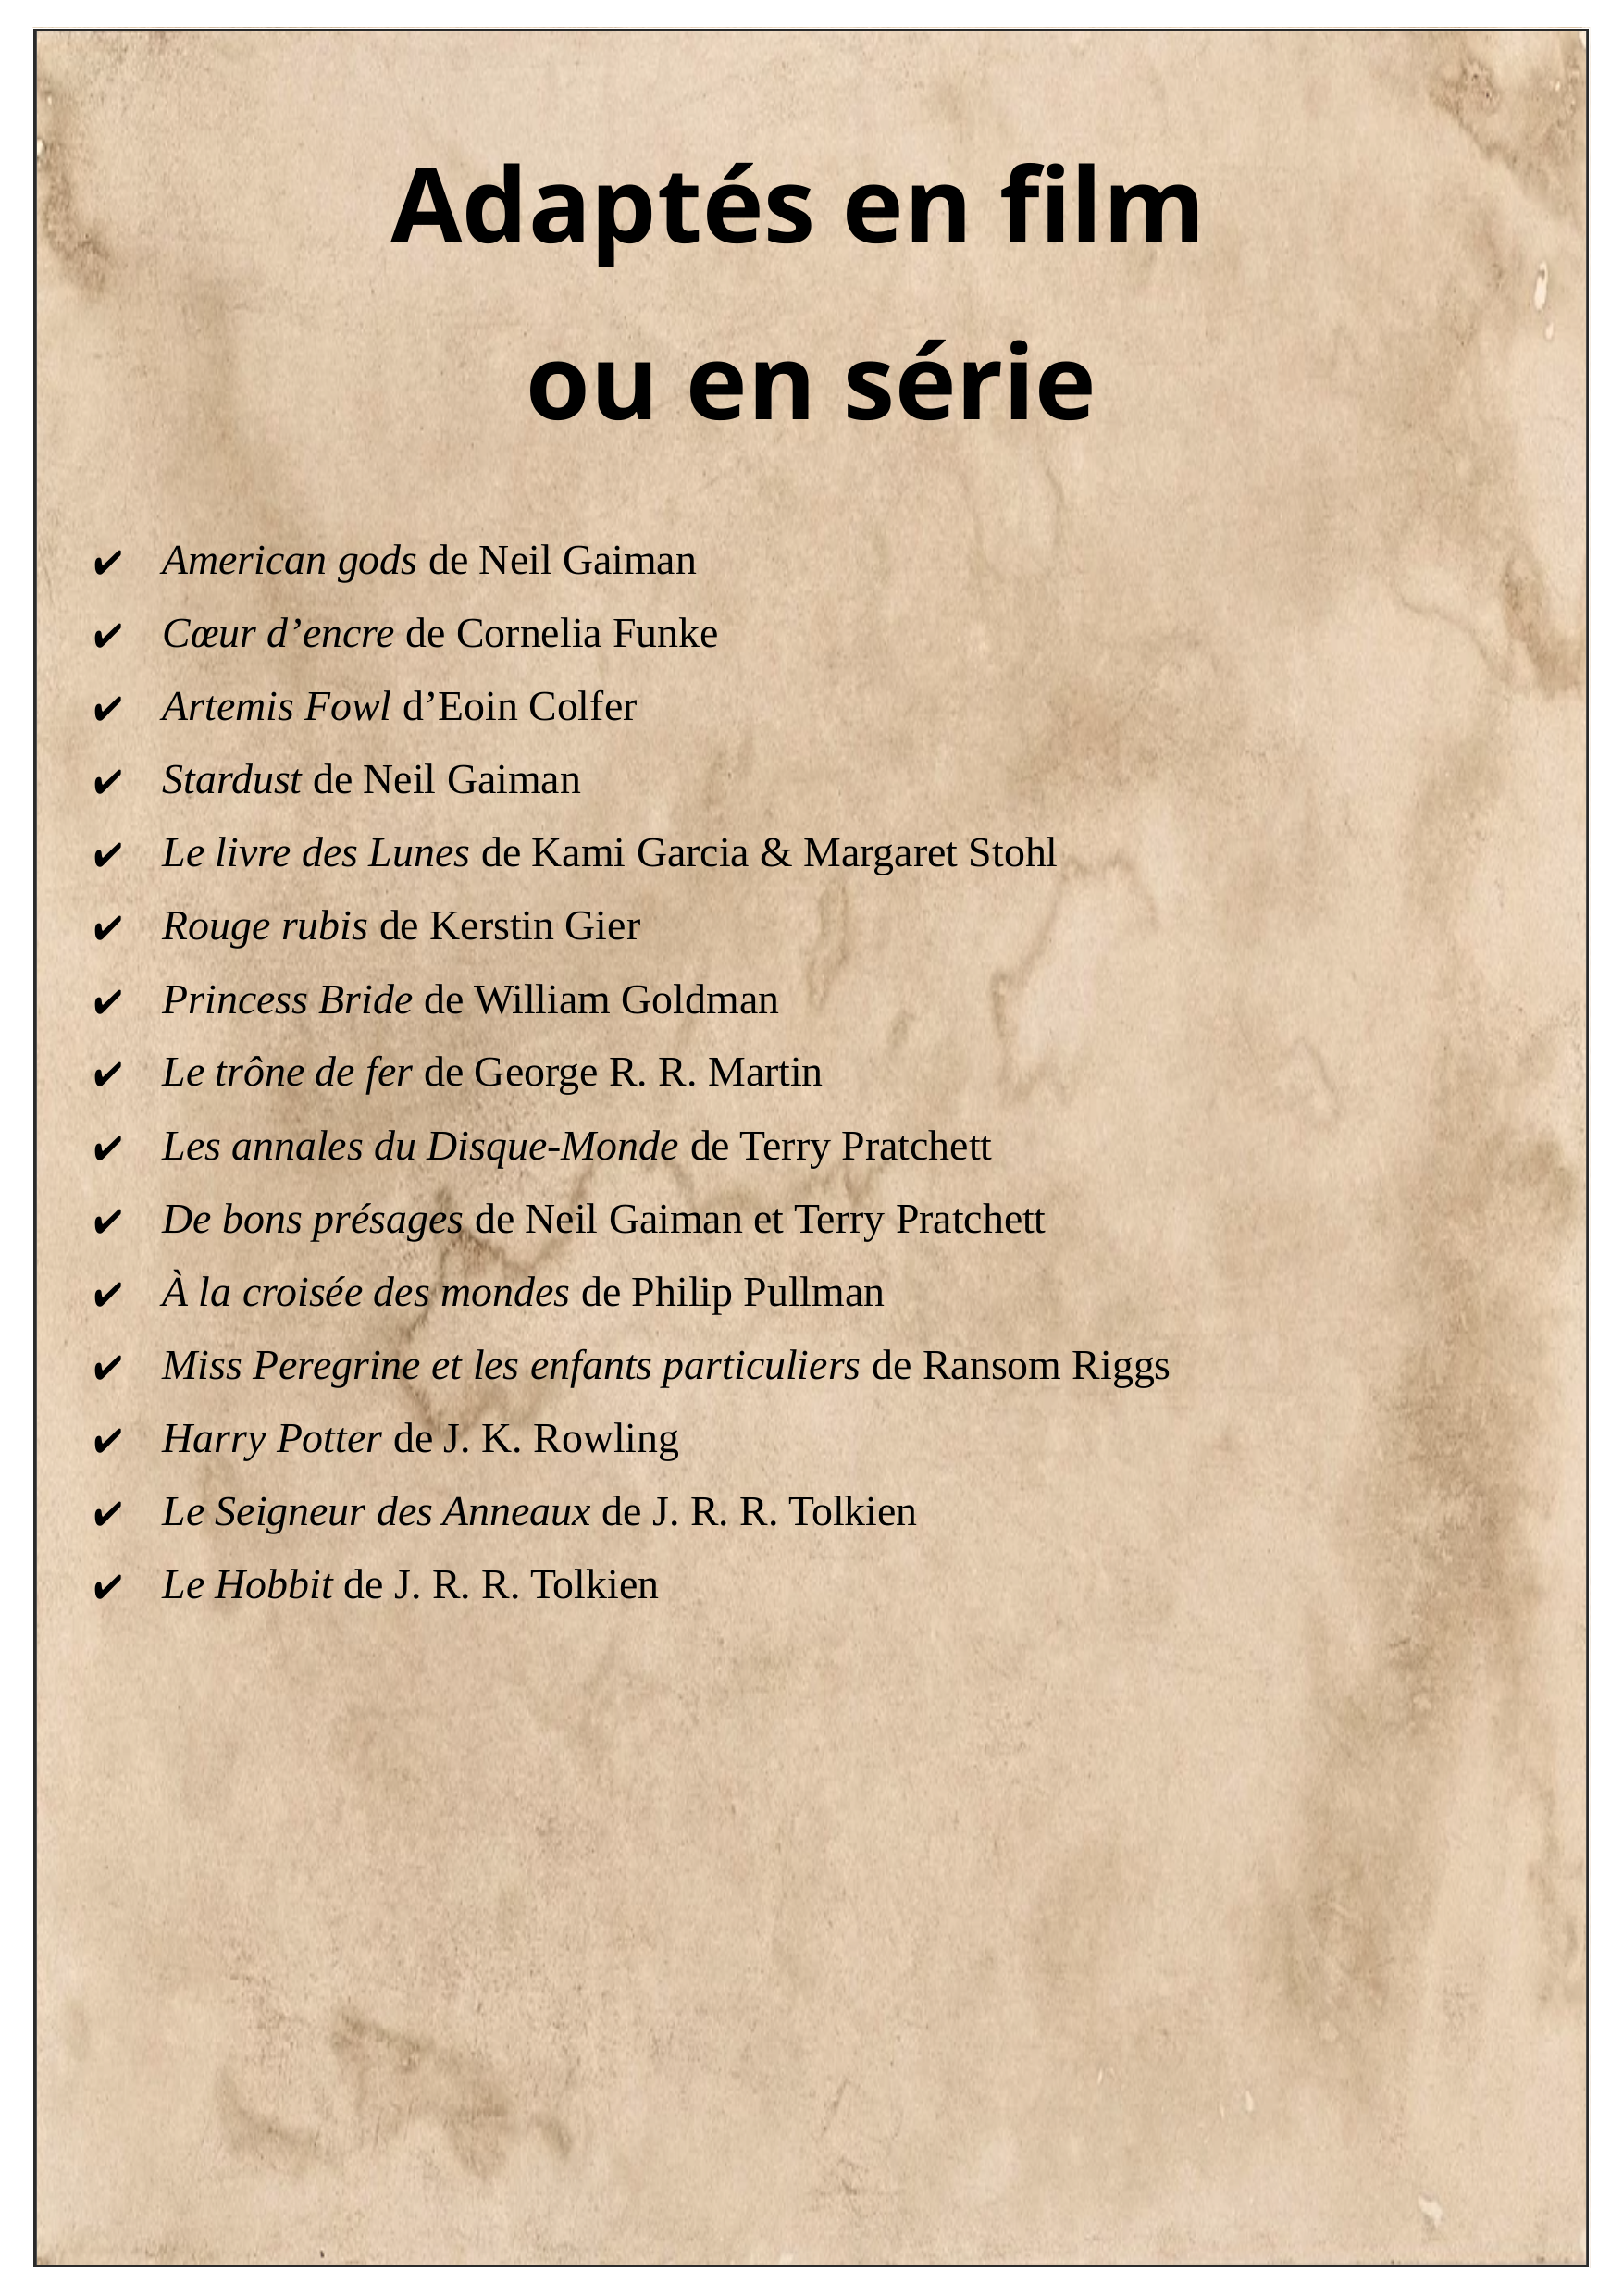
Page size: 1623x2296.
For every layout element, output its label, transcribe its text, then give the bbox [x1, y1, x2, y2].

list Le Hobbit de J. R. R. Tolkien [94, 1558, 1529, 1607]
list Artemis Fowl d’Eoin Colfer [94, 681, 1529, 729]
list Rouge rubis de Kerstin Gier [94, 900, 1529, 949]
list Cœur d’encre de Cornelia Funke [94, 608, 1529, 656]
subtitle Adaptés en film [94, 131, 1529, 273]
list American gods de Neil Gaiman [94, 535, 1529, 583]
list Princess Bride de William Goldman [94, 974, 1529, 1023]
text [37, 31, 1586, 2265]
list Miss Peregrine et les enfants particuliers de Ransom Riggs [94, 1339, 1529, 1388]
list Le trône de fer de George R. R. Martin [94, 1047, 1529, 1096]
list Le Seigneur des Anneaux de J. R. R. Tolkien [94, 1486, 1529, 1534]
list Harry Potter de J. K. Rowling [94, 1412, 1529, 1461]
list Le livre des Lunes de Kami Garcia & Margaret Stohl [94, 827, 1529, 876]
list Stardust de Neil Gaiman [94, 754, 1529, 803]
list Les annales du Disque-Monde de Terry Pratchett [94, 1120, 1529, 1169]
subtitle ou en série [94, 308, 1529, 450]
list De bons présages de Neil Gaiman et Terry Pratchett [94, 1193, 1529, 1242]
list À la croisée des mondes de Philip Pullman [94, 1266, 1529, 1315]
